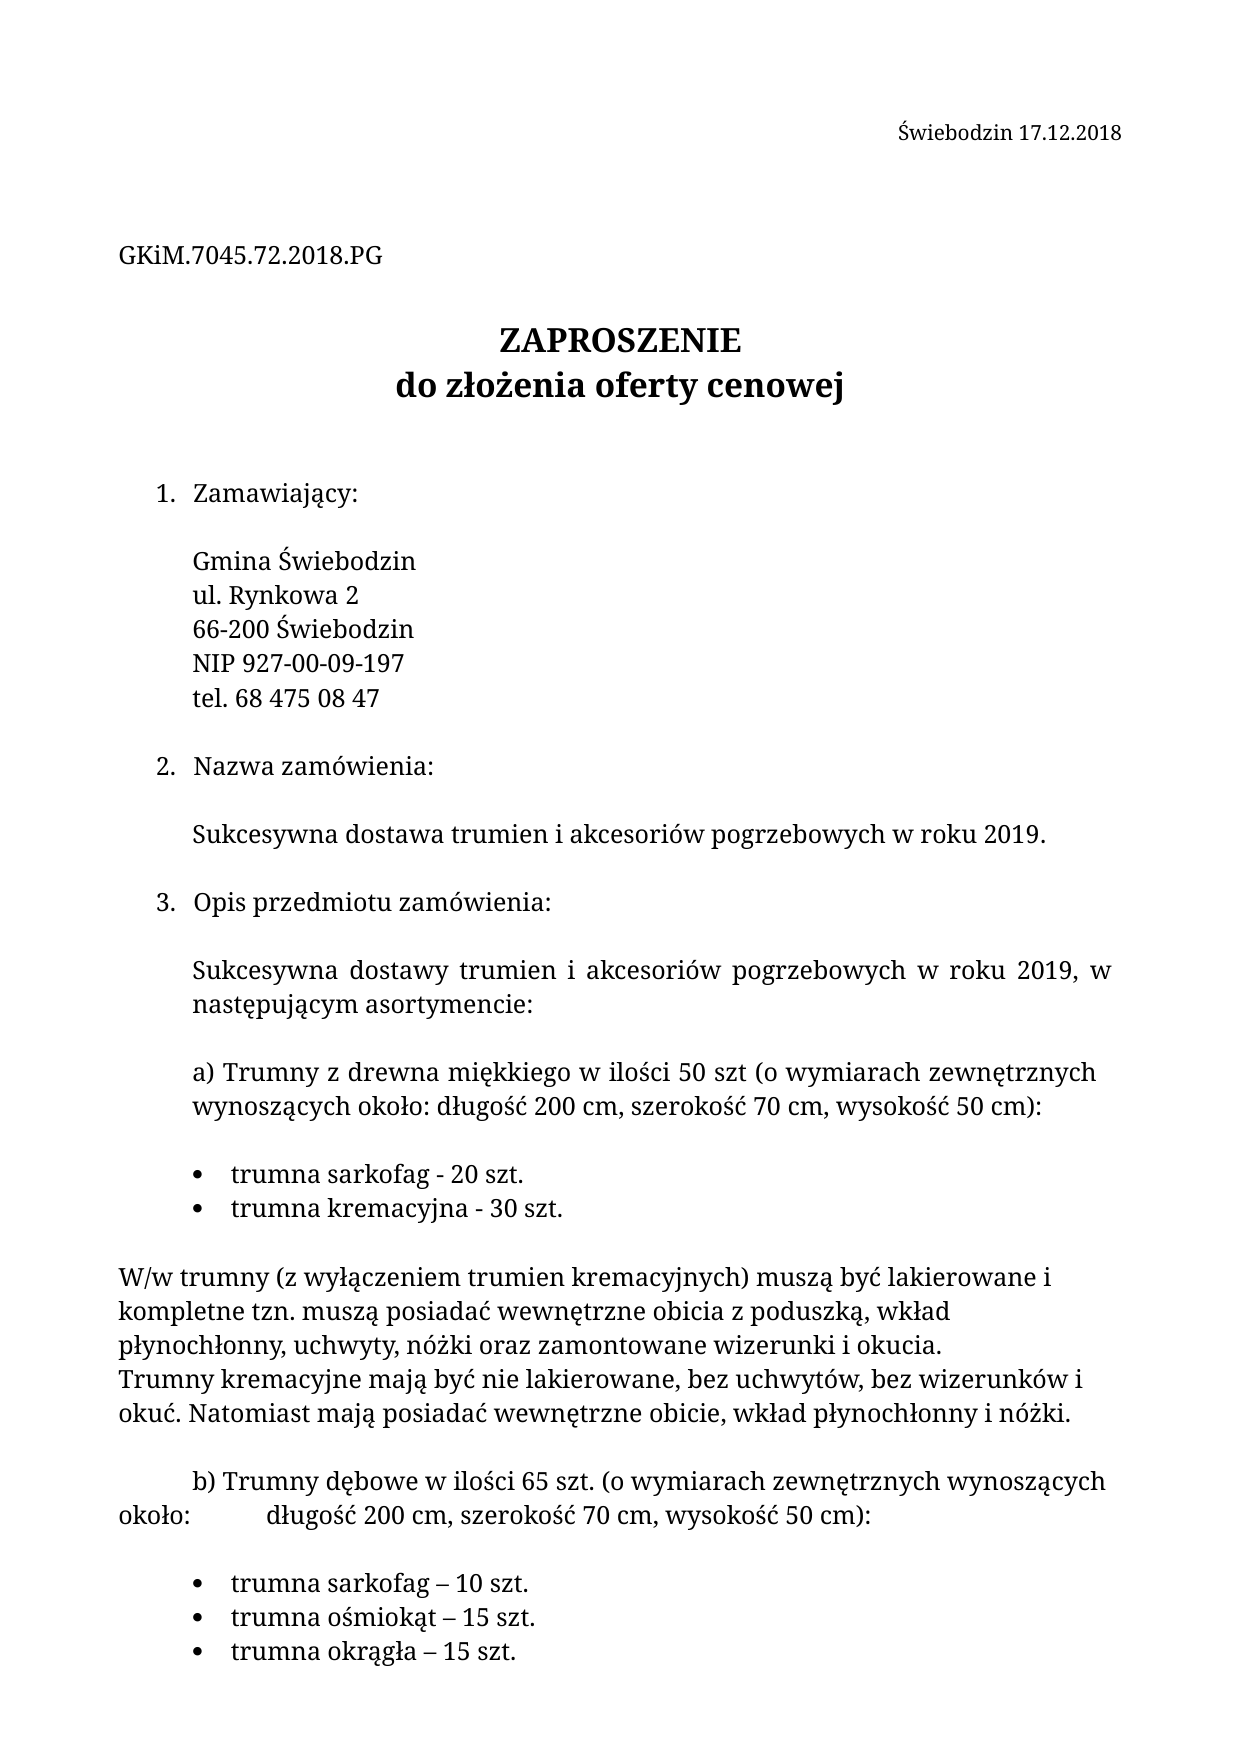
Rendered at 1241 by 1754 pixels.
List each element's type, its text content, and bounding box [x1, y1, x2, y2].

text NIP 927-00-09-197 [118, 646, 1122, 680]
text Gmina Świebodzin [118, 544, 1122, 578]
text W/w trumny (z wyłączeniem trumien kremacyjnych) muszą być lakierowane i kompletne tzn. muszą posiadać wewnętrzne obicia z poduszką, wkład płynochłonny, uchwyty, nóżki oraz zamontowane wizerunki i okucia. [118, 1259, 1122, 1361]
text b) Trumny dębowe w ilości 65 szt. (o wymiarach zewnętrznych wynoszących około: długość 200 cm, szerokość 70 cm, wysokość 50 cm): [118, 1464, 1122, 1532]
text Sukcesywna dostawy trumien i akcesoriów pogrzebowych w roku 2019, w następującym asortymencie: [118, 953, 1122, 1021]
text 66-200 Świebodzin [118, 612, 1122, 646]
text Świebodzin 17.12.2018 [118, 118, 1122, 147]
list trumna sarkofag - 20 szt. [193, 1157, 1122, 1191]
text a) Trumny z drewna miękkiego w ilości 50 szt (o wymiarach zewnętrznych wynoszących około: długość 200 cm, szerokość 70 cm, wysokość 50 cm): [118, 1055, 1122, 1123]
text tel. 68 475 08 47 [118, 680, 1122, 714]
text ZAPROSZENIE [118, 317, 1122, 362]
list Nazwa zamówienia: [156, 748, 1122, 782]
text do złożenia oferty cenowej [118, 362, 1122, 408]
list Opis przedmiotu zamówienia: [156, 884, 1122, 919]
text Sukcesywna dostawa trumien i akcesoriów pogrzebowych w roku 2019. [118, 816, 1122, 851]
text ul. Rynkowa 2 [118, 578, 1122, 612]
list trumna sarkofag – 10 szt. [193, 1566, 1122, 1600]
text Trumny kremacyjne mają być nie lakierowane, bez uchwytów, bez wizerunków i okuć. Natomiast mają posiadać wewnętrzne obicie, wkład płynochłonny i nóżki. [118, 1361, 1122, 1429]
text GKiM.7045.72.2018.PG [118, 237, 1122, 271]
list Zamawiający: [156, 476, 1122, 510]
list trumna okrągła – 15 szt. [193, 1634, 1122, 1668]
list trumna ośmiokąt – 15 szt. [193, 1600, 1122, 1634]
list trumna kremacyjna - 30 szt. [193, 1191, 1122, 1225]
